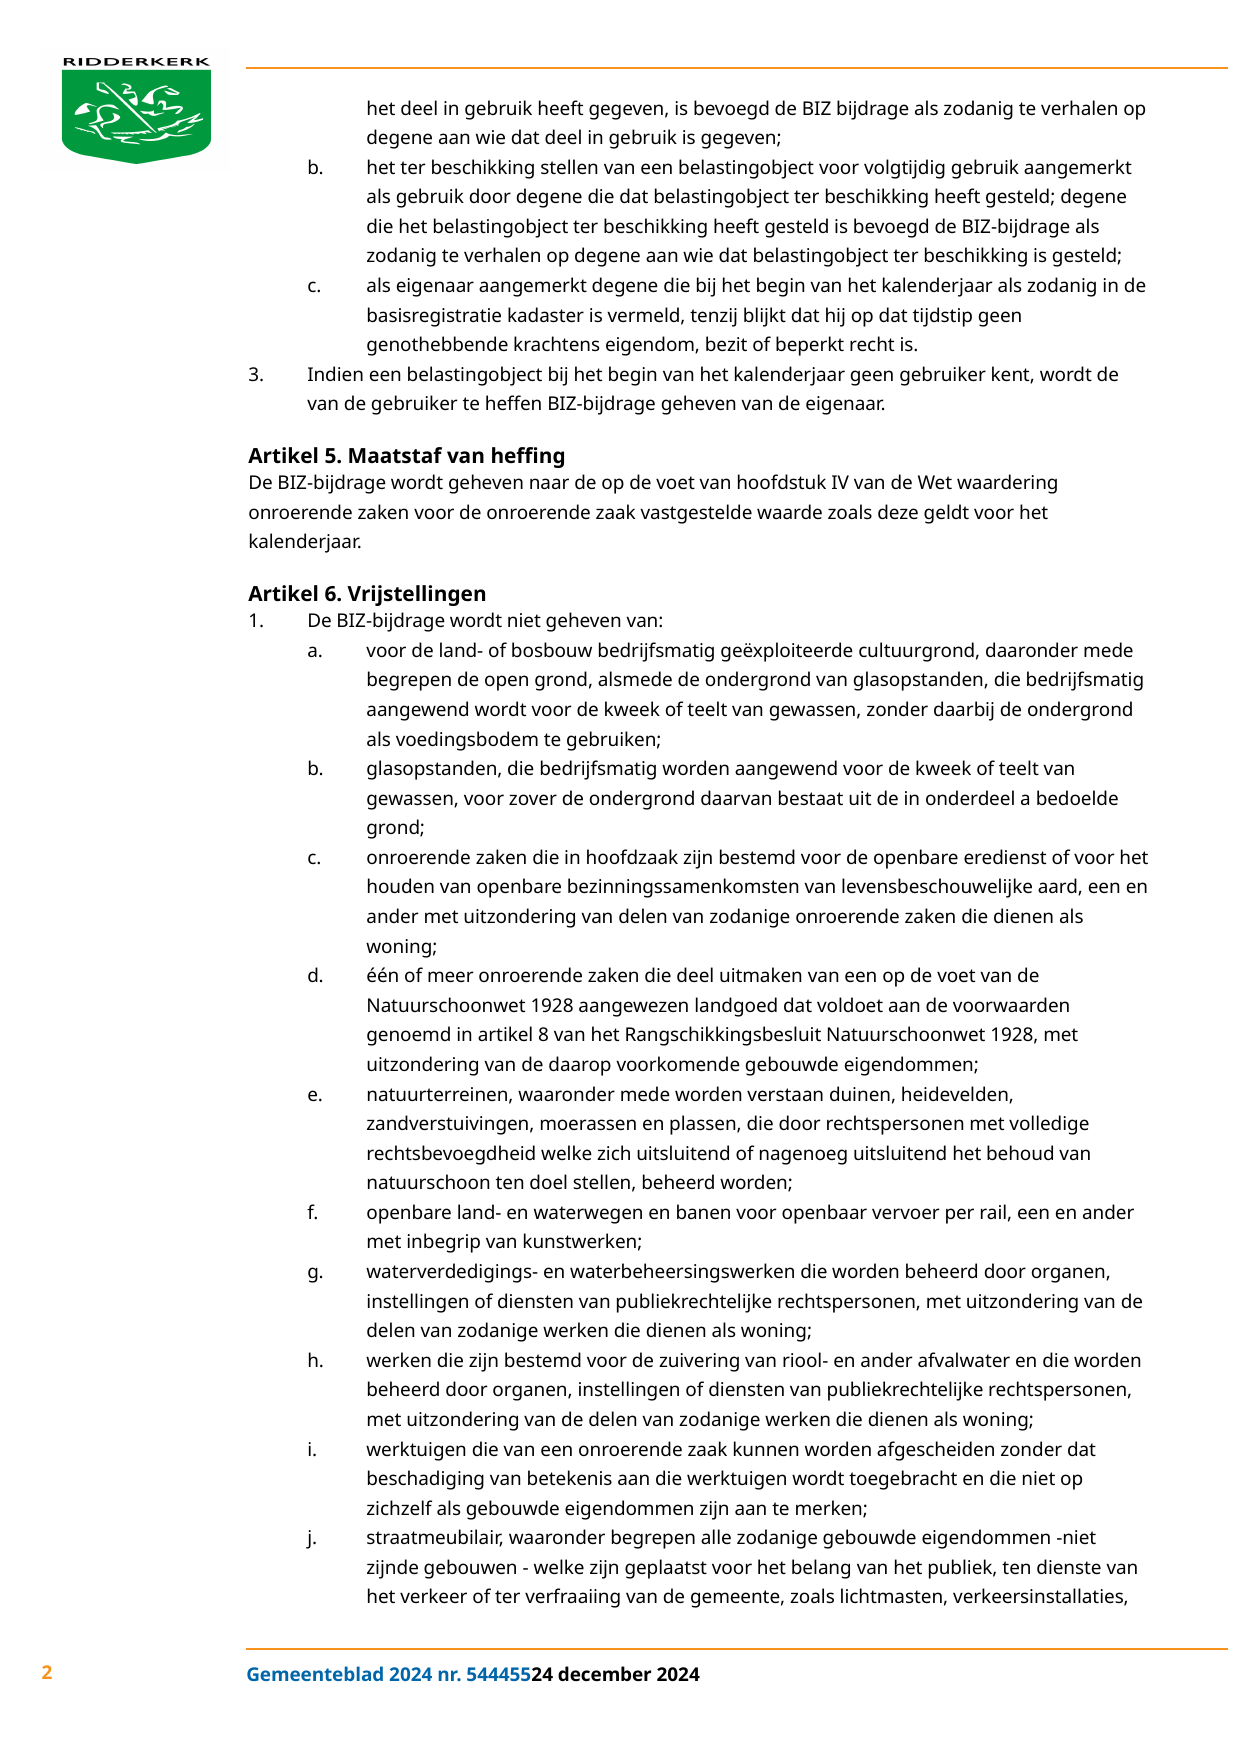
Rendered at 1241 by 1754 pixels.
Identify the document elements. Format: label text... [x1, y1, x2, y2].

list werktuigen die van een onroerende zaak kunnen worden afgescheiden zonder dat beschadiging van betekenis aan die werktuigen wordt toegebracht en die niet op zichzelf als gebouwde eigendommen zijn aan te merken; [307, 1436, 1152, 1521]
list werken die zijn bestemd voor de zuivering van riool- en ander afvalwater en die worden beheerd door organen, instellingen of diensten van publiekrechtelijke rechtspersonen, met uitzondering van de delen van zodanige werken die dienen als woning; [307, 1347, 1152, 1432]
list het deel in gebruik heeft gegeven, is bevoegd de BIZ bijdrage als zodanig te verhalen op degene aan wie dat deel in gebruik is gegeven; [307, 95, 1152, 150]
text Artikel 5. Maatstaf van heffing [248, 441, 1152, 469]
text Artikel 6. Vrijstellingen [248, 579, 1152, 607]
list onroerende zaken die in hoofdzaak zijn bestemd voor de openbare eredienst of voor het houden van openbare bezinningssamenkomsten van levensbeschouwelijke aard, een en ander met uitzondering van delen van zodanige onroerende zaken die dienen als woning; [307, 844, 1152, 959]
list als eigenaar aangemerkt degene die bij het begin van het kalenderjaar als zodanig in de basisregistratie kadaster is vermeld, tenzij blijkt dat hij op dat tijdstip geen genothebbende krachtens eigendom, bezit of beperkt recht is. [307, 272, 1152, 357]
list voor de land- of bosbouw bedrijfsmatig geëxploiteerde cultuurgrond, daaronder mede begrepen de open grond, alsmede de ondergrond van glasopstanden, die bedrijfsmatig aangewend wordt voor de kweek of teelt van gewassen, zonder daarbij de ondergrond als voedingsbodem te gebruiken; [307, 637, 1152, 752]
list glasopstanden, die bedrijfsmatig worden aangewend voor de kweek of teelt van gewassen, voor zover de ondergrond daarvan bestaat uit de in onderdeel a bedoelde grond; [307, 755, 1152, 840]
list één of meer onroerende zaken die deel uitmaken van een op de voet van de Natuurschoonwet 1928 aangewezen landgoed dat voldoet aan de voorwaarden genoemd in artikel 8 van het Rangschikkingsbesluit Natuurschoonwet 1928, met uitzondering van de daarop voorkomende gebouwde eigendommen; [307, 962, 1152, 1077]
list De BIZ-bijdrage wordt niet geheven van: [248, 607, 1152, 633]
list openbare land- en waterwegen en banen voor openbaar vervoer per rail, een en ander met inbegrip van kunstwerken; [307, 1199, 1152, 1254]
text De BIZ-bijdrage wordt geheven naar de op de voet van hoofdstuk IV van de Wet waardering onroerende zaken voor de onroerende zaak vastgestelde waarde zoals deze geldt voor het kalenderjaar. [248, 469, 1152, 554]
list straatmeubilair, waaronder begrepen alle zodanige gebouwde eigendommen -niet zijnde gebouwen - welke zijn geplaatst voor het belang van het publiek, ten dienste van het verkeer of ter verfraaiing van de gemeente, zoals lichtmasten, verkeersinstallaties, [307, 1524, 1152, 1609]
list Indien een belastingobject bij het begin van het kalenderjaar geen gebruiker kent, wordt de van de gebruiker te heffen BIZ-bijdrage geheven van de eigenaar. [248, 361, 1152, 416]
list het ter beschikking stellen van een belastingobject voor volgtijdig gebruik aangemerkt als gebruik door degene die dat belastingobject ter beschikking heeft gesteld; degene die het belastingobject ter beschikking heeft gesteld is bevoegd de BIZ-bijdrage als zodanig te verhalen op degene aan wie dat belastingobject ter beschikking is gesteld; [307, 154, 1152, 268]
picture [41, 47, 231, 172]
list waterverdedigings- en waterbeheersingswerken die worden beheerd door organen, instellingen of diensten van publiekrechtelijke rechtspersonen, met uitzondering van de delen van zodanige werken die dienen als woning; [307, 1258, 1152, 1343]
list natuurterreinen, waaronder mede worden verstaan duinen, heidevelden, zandverstuivingen, moerassen en plassen, die door rechtspersonen met volledige rechtsbevoegdheid welke zich uitsluitend of nagenoeg uitsluitend het behoud van natuurschoon ten doel stellen, beheerd worden; [307, 1081, 1152, 1195]
